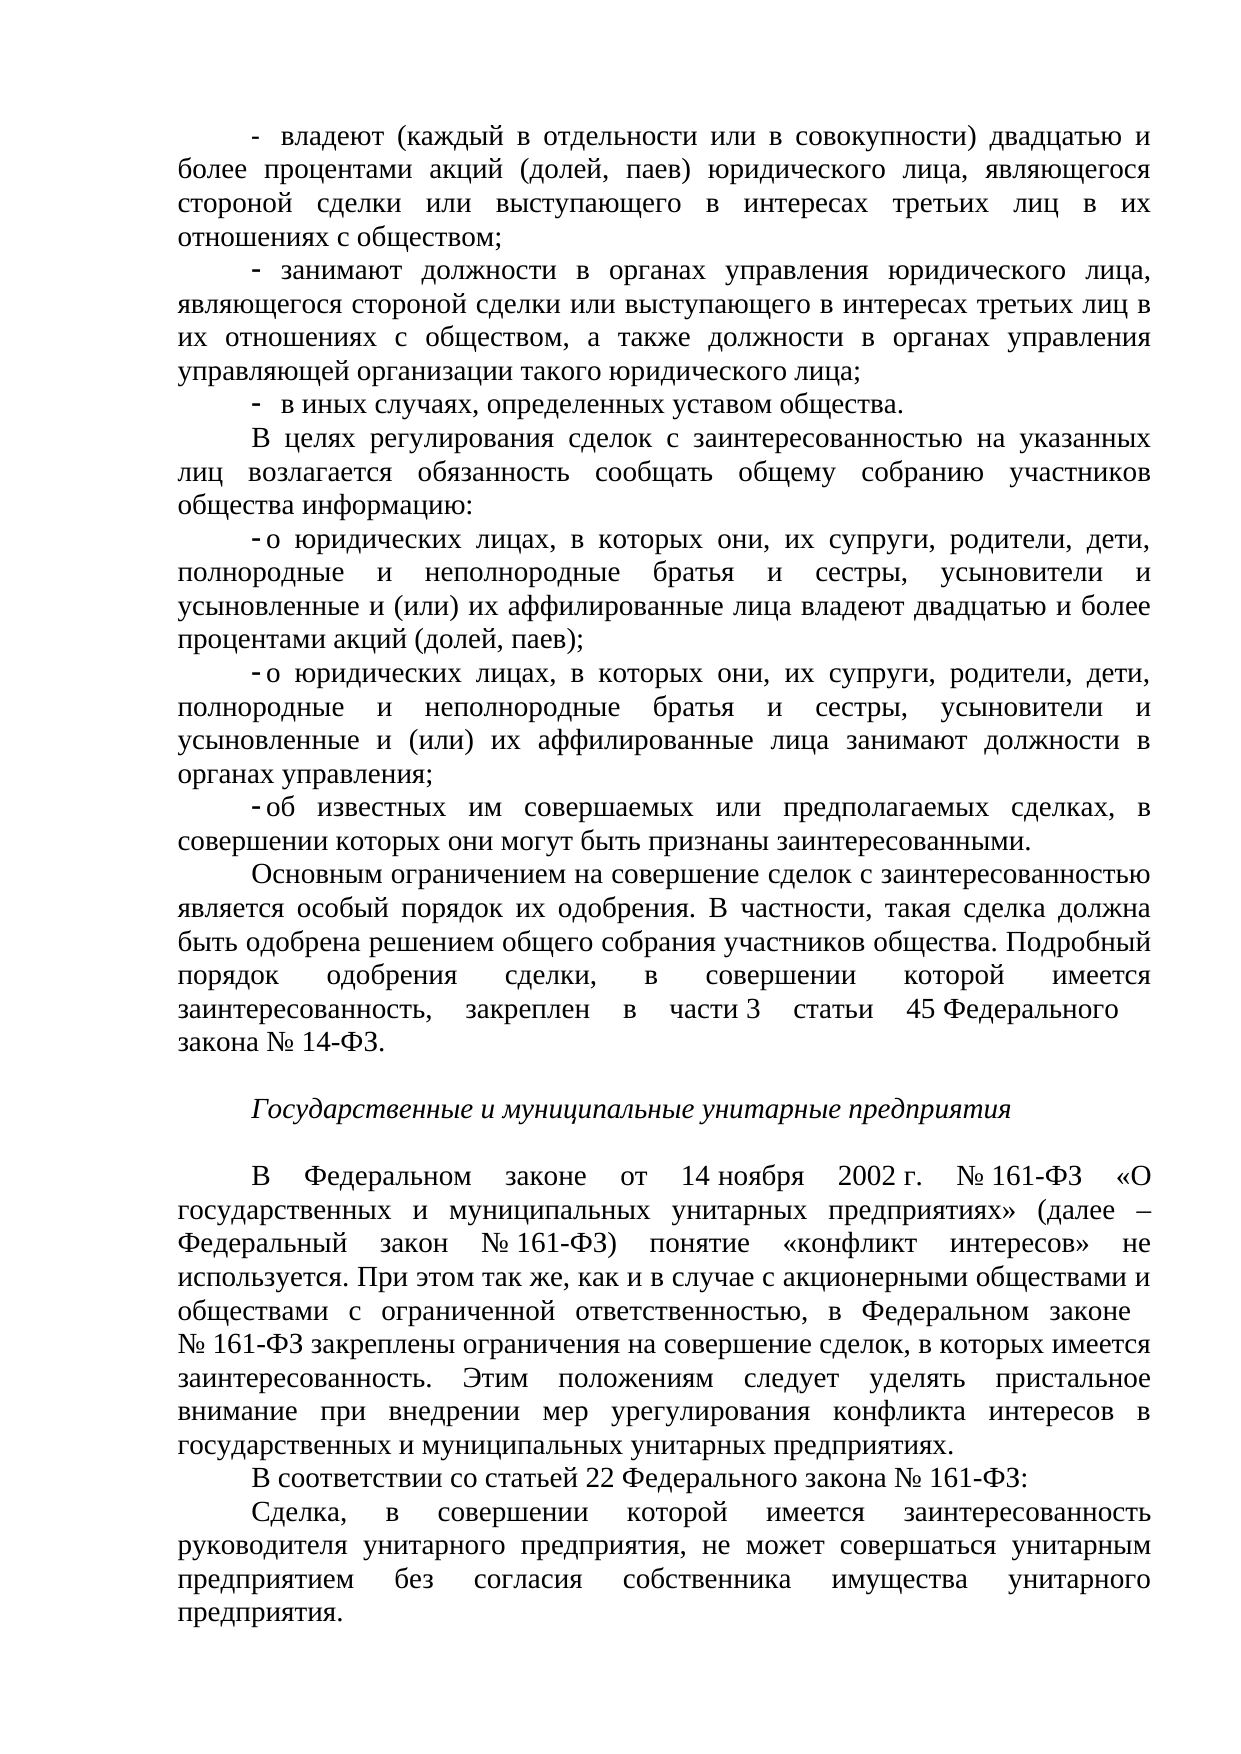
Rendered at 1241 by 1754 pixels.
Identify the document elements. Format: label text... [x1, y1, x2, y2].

text Основным ограничением на совершение сделок с заинтересованностью является особый порядок их одобрения. В частности, такая сделка должна быть одобрена решением общего собрания участников общества. Подробный порядок одобрения сделки, в совершении которой имеется заинтересованность, закреплен в части 3 статьи 45 Федерального закона № 14-ФЗ. [177, 857, 1152, 1058]
text Сделка, в совершении которой имеется заинтересованность руководителя унитарного предприятия, не может совершаться унитарным предприятием без согласия собственника имущества унитарного предприятия. [177, 1494, 1152, 1628]
text В Федеральном законе от 14 ноября 2002 г. № 161-ФЗ «О государственных и муниципальных унитарных предприятиях» (далее – Федеральный закон № 161-ФЗ) понятие «конфликт интересов» не используется. При этом так же, как и в случае с акционерными обществами и обществами с ограниченной ответственностью, в Федеральном законе № 161-ФЗ закреплены ограничения на совершение сделок, в которых имеется заинтересованность. Этим положениям следует уделять пристальное внимание при внедрении мер урегулирования конфликта интересов в государственных и муниципальных унитарных предприятиях. [177, 1158, 1152, 1460]
list о юридических лицах, в которых они, их супруги, родители, дети, полнородные и неполнородные братья и сестры, усыновители и усыновленные и (или) их аффилированные лица занимают должности в органах управления; [177, 655, 1152, 789]
text В соответствии со статьей 22 Федерального закона № 161-ФЗ: [177, 1460, 1152, 1494]
text В целях регулирования сделок с заинтересованностью на указанных лиц возлагается обязанность сообщать общему собранию участников общества информацию: [177, 420, 1152, 521]
list занимают должности в органах управления юридического лица, являющегося стороной сделки или выступающего в интересах третьих лиц в их отношениях с обществом, а также должности в органах управления управляющей организации такого юридического лица; [177, 252, 1152, 387]
list об известных им совершаемых или предполагаемых сделках, в совершении которых они могут быть признаны заинтересованными. [177, 789, 1152, 857]
list владеют (каждый в отдельности или в совокупности) двадцатью и более процентами акций (долей, паев) юридического лица, являющегося стороной сделки или выступающего в интересах третьих лиц в их отношениях с обществом; [177, 118, 1152, 252]
list о юридических лицах, в которых они, их супруги, родители, дети, полнородные и неполнородные братья и сестры, усыновители и усыновленные и (или) их аффилированные лица владеют двадцатью и более процентами акций (долей, паев); [177, 521, 1152, 655]
list в иных случаях, определенных уставом общества. [177, 387, 1152, 420]
text Государственные и муниципальные унитарные предприятия [177, 1091, 1152, 1125]
